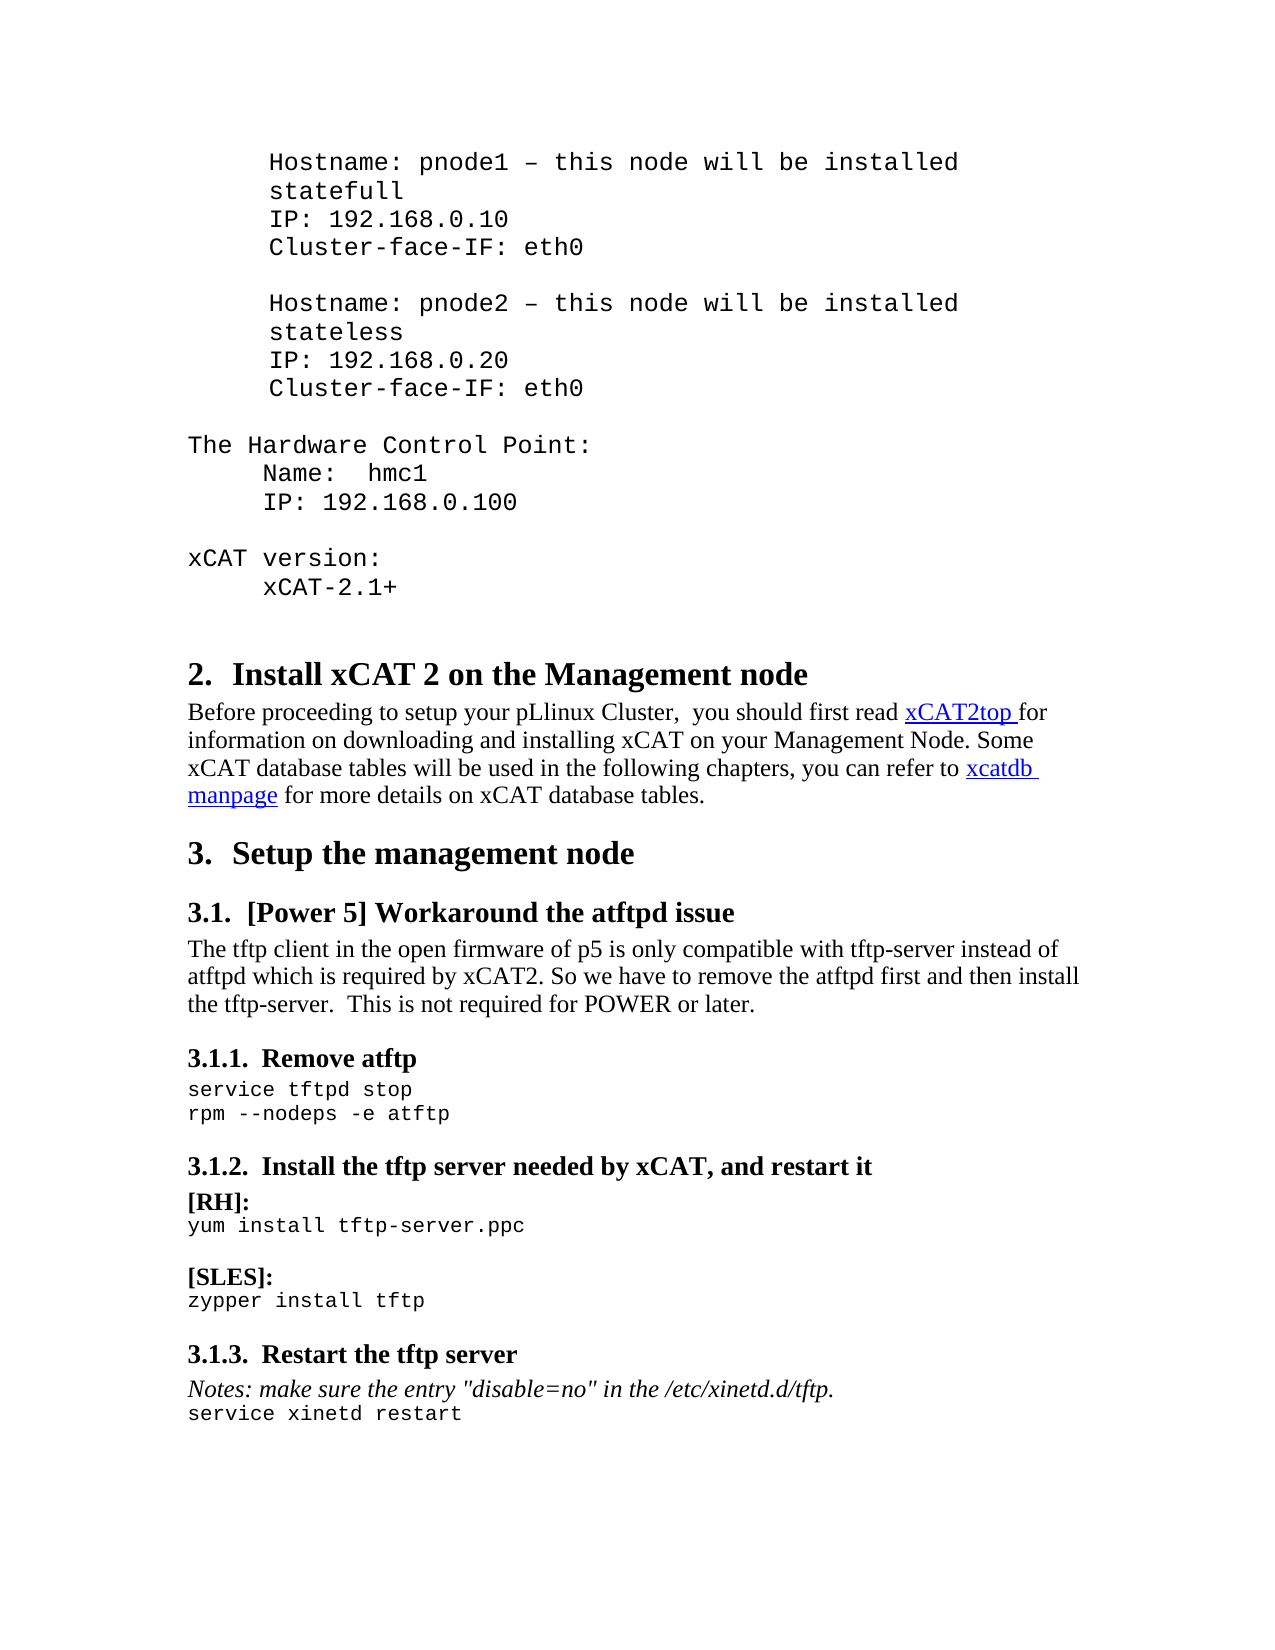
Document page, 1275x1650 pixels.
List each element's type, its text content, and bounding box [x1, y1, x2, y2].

subtitle Install the tftp server needed by xCAT, and restart it [187, 1151, 1087, 1181]
list IP: 192.168.0.10 [269, 207, 1087, 235]
text [RH]: [187, 1188, 1087, 1215]
text Before proceeding to setup your pLlinux Cluster, you should first read xCAT2top for information on downloading and installing xCAT on your Management Node. Some xCAT database tables will be used in the following chapters, you can refer to xcatdb manpage for more details on xCAT database tables. [187, 698, 1087, 809]
text The Hardware Control Point: [187, 433, 1087, 461]
subtitle Install xCAT 2 on the Management node [187, 655, 1087, 692]
text [SLES]: [187, 1263, 1087, 1290]
list Hostname: pnode1 – this node will be installed statefull [269, 150, 1087, 207]
subtitle Remove atftp [187, 1043, 1087, 1073]
text IP: 192.168.0.100 [187, 489, 1087, 518]
text The tftp client in the open firmware of p5 is only compatible with tftp-server instead of atftpd which is required by xCAT2. So we have to remove the atftpd first and then install the tftp-server. This is not required for POWER or later. [187, 935, 1087, 1018]
text service tftpd stop [187, 1079, 1087, 1103]
text xCAT version: [187, 546, 1087, 574]
text rpm --nodeps -e atftp [187, 1103, 1087, 1126]
subtitle Restart the tftp server [187, 1339, 1087, 1369]
text Cluster-face-IF: eth0 [269, 376, 1087, 404]
subtitle Setup the management node [187, 834, 1087, 871]
subtitle [Power 5] Workaround the atftpd issue [187, 896, 1087, 928]
text Cluster-face-IF: eth0 [269, 235, 1087, 263]
text Name: hmc1 [187, 461, 1087, 489]
text zypper install tftp [187, 1290, 1087, 1314]
text yum install tftp-server.ppc [187, 1215, 1087, 1239]
list Hostname: pnode2 – this node will be installed stateless [269, 291, 1087, 348]
text service xinetd restart [187, 1403, 1087, 1427]
list IP: 192.168.0.20 [269, 348, 1087, 376]
text Notes: make sure the entry "disable=no" in the /etc/xinetd.d/tftp. [187, 1375, 1087, 1403]
text xCAT-2.1+ [187, 574, 1087, 603]
